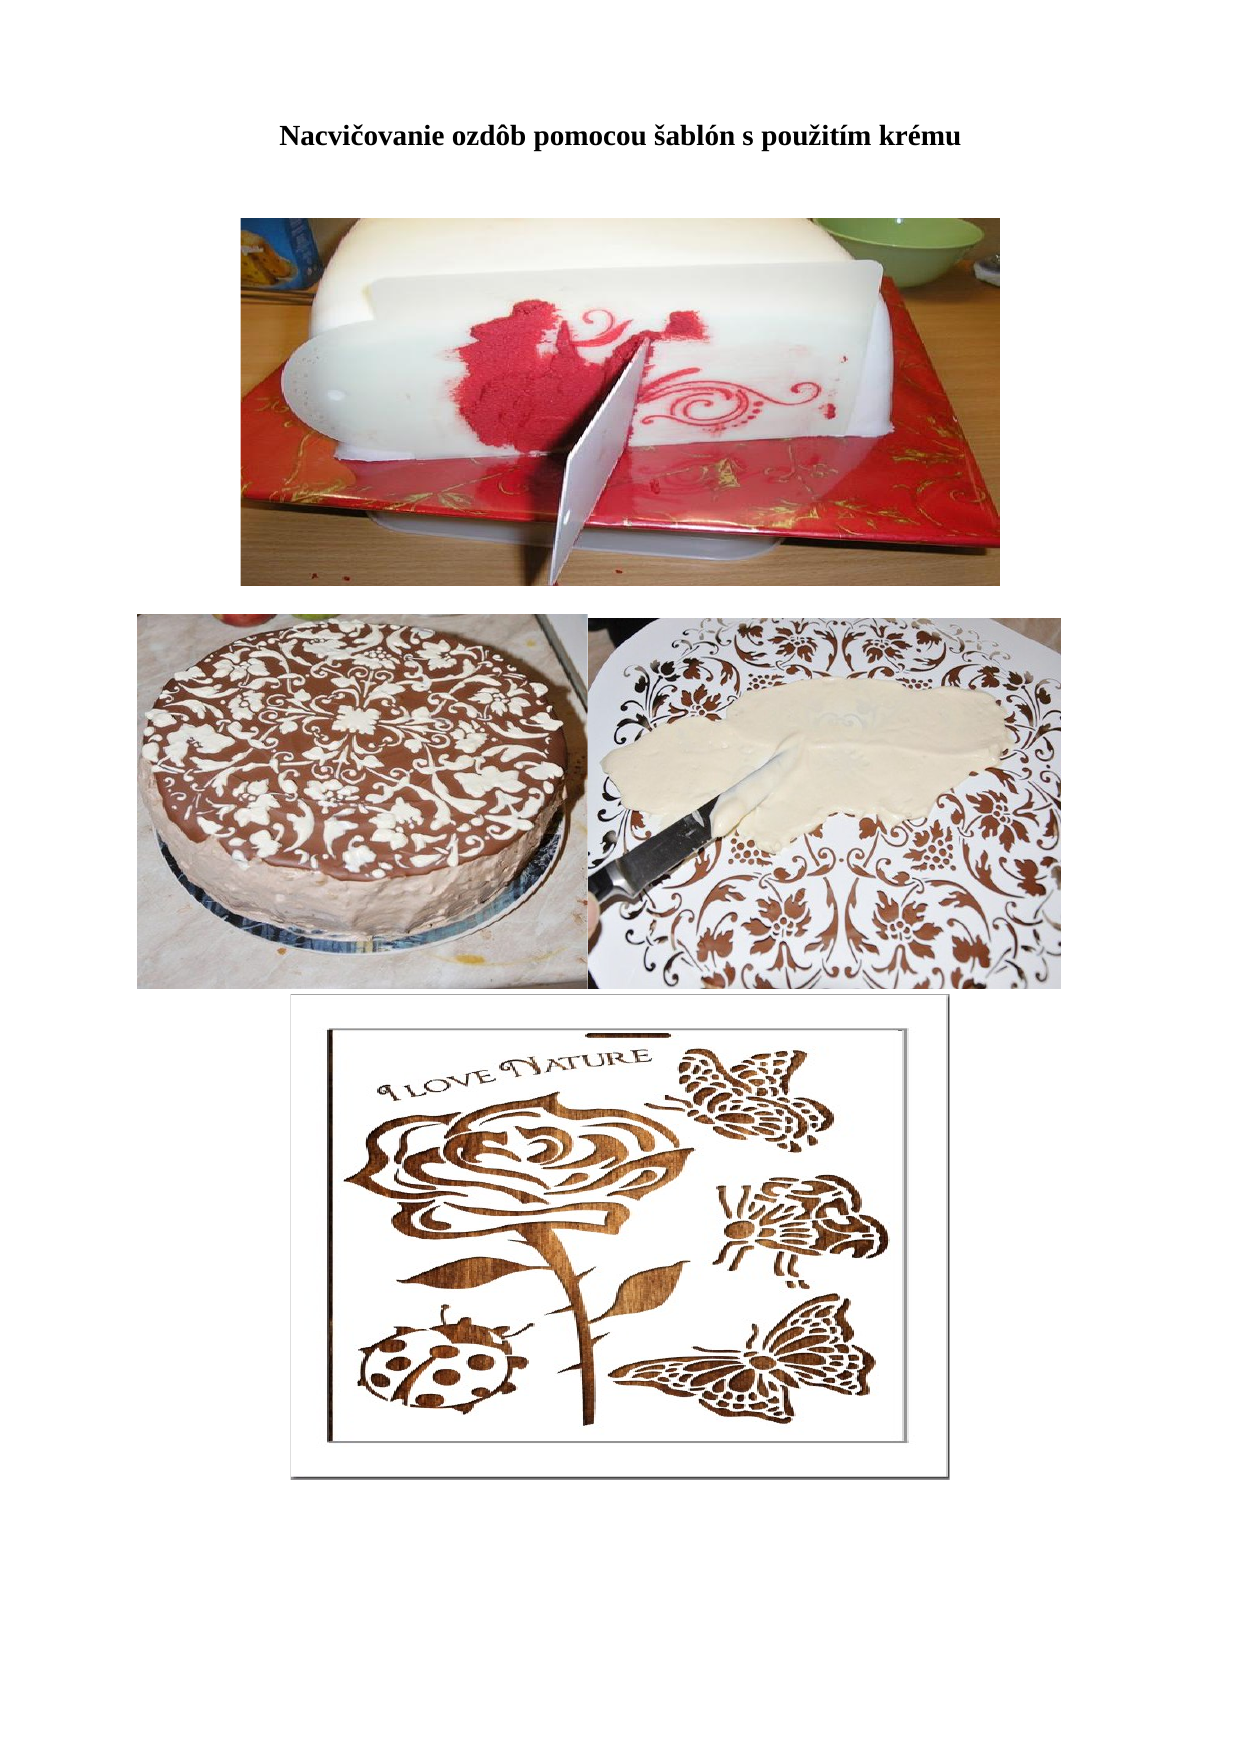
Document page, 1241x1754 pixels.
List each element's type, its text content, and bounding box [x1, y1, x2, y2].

picture [137, 614, 1061, 989]
picture [240, 218, 1000, 586]
picture [290, 994, 950, 1480]
text Nacvičovanie ozdôb pomocou šablón s použitím krému [118, 118, 1122, 152]
